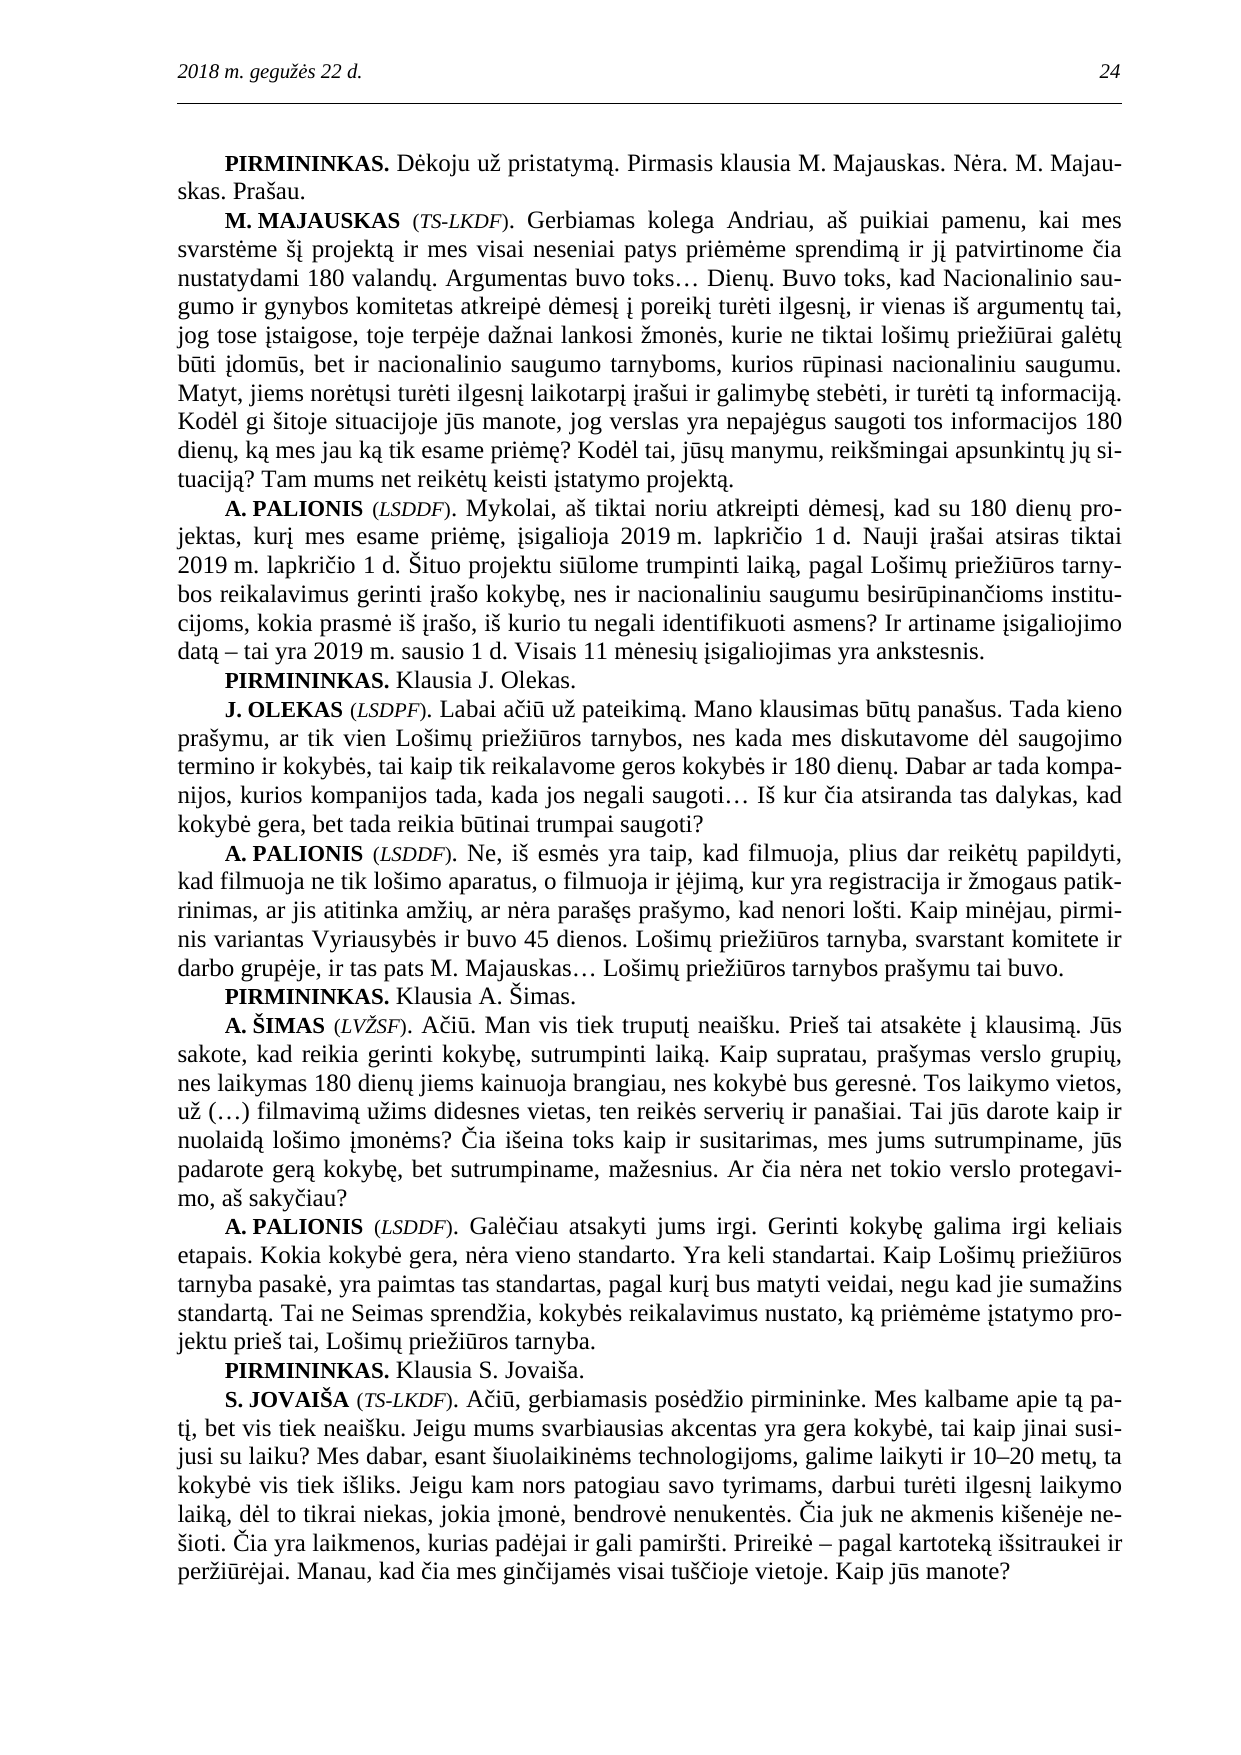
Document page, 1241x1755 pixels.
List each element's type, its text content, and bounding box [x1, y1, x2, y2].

text J. OLEKAS (LSDPF). La­bai ačiū už pa­tei­ki­mą. Ma­no klau­si­mas bū­tų pa­na­šus. Ta­da kie­no pra­šy­mu, ar tik vien Lo­ši­mų prie­žiū­ros tar­ny­bos, nes ka­da mes dis­ku­ta­vo­me dėl sau­go­ji­mo ter­mi­no ir ko­ky­bės, tai kaip tik rei­ka­la­vo­me ge­ros ko­ky­bės ir 180 die­nų. Da­bar ar ta­da kom­pa­ni­jos, ku­rios kom­pa­ni­jos ta­da, ka­da jos ne­ga­li sau­go­ti… Iš kur čia at­si­ran­da tas da­ly­kas, kad ko­ky­bė ge­ra, bet ta­da rei­kia bū­ti­nai trum­pai sau­go­ti? [177, 694, 1122, 838]
text A. PALIONIS (LSDDF). Ga­lė­čiau at­sa­ky­ti jums ir­gi. Ge­rin­ti ko­ky­bę ga­li­ma ir­gi ke­liais eta­pais. Ko­kia ko­ky­bė ge­ra, nė­ra vie­no stan­dar­to. Yra ke­li stan­dar­tai. Kaip Lo­ši­mų prie­žiū­ros tar­ny­ba pa­sa­kė, yra pa­im­tas tas stan­dar­tas, pagal ku­rį bus ma­ty­ti vei­dai, ne­gu kad jie su­ma­žins stan­dar­tą. Tai ne Sei­mas spren­džia, ko­ky­bės rei­ka­la­vi­mus nu­sta­to, ką pri­ėmė­me įsta­ty­mo pro­jek­tu prieš tai, Lo­ši­mų prie­žiū­ros tar­ny­ba. [177, 1211, 1122, 1355]
text PIRMININKAS. Klau­sia S. Jo­vai­ša. [177, 1355, 1122, 1384]
text A. PALIONIS (LSDDF). Ne, iš es­mės yra taip, kad fil­muo­ja, plius dar rei­kė­tų pa­pil­dy­ti, kad fil­muo­ja ne tik lo­ši­mo apa­ra­tus, o fil­muo­ja ir įė­ji­mą, kur yra re­gist­ra­ci­ja ir žmo­gaus pa­tik­ri­ni­mas, ar jis ati­tin­ka am­žių, ar nė­ra pa­ra­šęs pra­šy­mo, kad ne­no­ri loš­ti. Kaip mi­nė­jau, pir­mi­nis va­rian­tas Vy­riau­sy­bės ir bu­vo 45 die­nos. Lo­ši­mų prie­žiū­ros tar­ny­ba, svars­tant ko­mi­te­te ir dar­bo gru­pė­je, ir tas pats M. Ma­jaus­kas… Lo­ši­mų prie­žiū­ros tar­ny­bos pra­šy­mu tai bu­vo. [177, 838, 1122, 981]
text M. MAJAUSKAS (TS-LKDF). Ger­bia­mas ko­le­ga An­driau, aš pui­kiai pa­me­nu, kai mes svar­s­tė­me šį pro­jek­tą ir mes vi­sai ne­se­niai pa­tys pri­ėmė­me spren­di­mą ir jį pa­tvir­ti­no­me čia nu­sta­ty­da­mi 180 va­lan­dų. Ar­gu­men­tas bu­vo toks… Die­nų. Bu­vo toks, kad Na­cio­na­li­nio sau­gu­mo ir gy­ny­bos ko­mi­te­tas at­krei­pė dė­me­sį į po­rei­kį tu­rė­ti il­ges­nį, ir vie­nas iš ar­gu­men­tų tai, jog to­se įstai­go­se, to­je ter­pė­je daž­nai lan­ko­si žmo­nės, ku­rie ne tik­tai lo­ši­mų prie­žiū­rai ga­lė­tų bū­ti įdo­mūs, bet ir na­cio­na­li­nio sau­gu­mo tar­ny­boms, ku­rios rū­pi­na­si na­cio­na­li­niu sau­gu­mu. Ma­tyt, jiems no­rė­tų­si tu­rė­ti il­ges­nį lai­ko­tar­pį įra­šui ir ga­li­my­bę ste­bė­ti, ir tu­rė­ti tą in­for­ma­ci­ją. Ko­dėl gi ši­to­je si­tu­a­ci­jo­je jūs ma­no­te, jog ver­slas yra ne­pa­jė­gus sau­go­ti tos in­for­ma­ci­jos 180 die­nų, ką mes jau ką tik esa­me pri­ėmę? Ko­dėl tai, jū­sų ma­ny­mu, reikš­min­gai ap­sun­kin­tų jų si­tu­a­ci­ją? Tam mums net rei­kė­tų keis­ti įsta­ty­mo pro­jek­tą. [177, 205, 1122, 493]
text A. PALIONIS (LSDDF). My­ko­lai, aš tik­tai no­riu at­kreip­ti dė­me­sį, kad su 180 die­nų pro­jek­tas, ku­rį mes esa­me pri­ėmę, įsi­ga­lio­ja 2019 m. lap­kri­čio 1 d. Nau­ji įra­šai at­si­ras tik­tai 2019 m. lap­kri­čio 1 d. Ši­tuo pro­jek­tu siū­lo­me trum­pin­ti lai­ką, pa­gal Lo­ši­mų prie­žiū­ros tar­ny­bos rei­ka­la­vi­mus ge­rin­ti įra­šo ko­ky­bę, nes ir na­cio­na­li­niu sau­gu­mu be­si­rū­pi­nan­čioms ins­ti­tu­ci­joms, ko­kia pras­mė iš įra­šo, iš ku­rio tu ne­ga­li iden­ti­fi­kuo­ti as­mens? Ir ar­ti­na­me įsi­ga­lio­ji­mo da­tą – tai yra 2019 m. sau­sio 1 d. Vi­sais 11 mė­ne­sių įsi­ga­lio­ji­mas yra anks­tes­nis. [177, 493, 1122, 665]
text PIRMININKAS. Klau­sia J. Ole­kas. [177, 665, 1122, 694]
text A. ŠIMAS (LVŽSF). Ačiū. Man vis tiek tru­pu­tį ne­aiš­ku. Prieš tai at­sa­kė­te į klau­si­mą. Jūs sa­ko­te, kad rei­kia ge­rin­ti ko­ky­bę, su­trum­pin­ti lai­ką. Kaip su­pra­tau, pra­šy­mas ver­slo gru­pių, nes lai­ky­mas 180 die­nų jiems kai­nuo­ja bran­giau, nes ko­ky­bė bus ge­res­nė. Tos lai­ky­mo vie­tos, už (…) fil­ma­vi­mą užims di­des­nes vie­tas, ten rei­kės ser­ve­rių ir pa­na­šiai. Tai jūs da­ro­te kaip ir nuo­lai­dą lo­ši­mo įmo­nėms? Čia iš­ei­na toks kaip ir su­si­ta­ri­mas, mes jums su­trum­pi­na­me, jūs pa­da­ro­te ge­rą ko­ky­bę, bet su­trum­pi­na­me, ma­žes­nius. Ar čia nė­ra net to­kio ver­slo pro­te­ga­vi­mo, aš sa­ky­čiau? [177, 1010, 1122, 1211]
text PIRMININKAS. Dė­ko­ju už pri­sta­ty­mą. Pir­ma­sis klau­sia M. Ma­jaus­kas. Nė­ra. M. Ma­jau­s­kas. Pra­šau. [177, 148, 1122, 205]
text S. JOVAIŠA (TS-LKDF). Ačiū, ger­bia­ma­sis po­sė­džio pir­mi­nin­ke. Mes kal­ba­me apie tą pa­tį, bet vis tiek ne­aiš­ku. Jei­gu mums svar­biau­sias ak­cen­tas yra ge­ra ko­ky­bė, tai kaip ji­nai su­si­ju­si su lai­ku? Mes da­bar, esant šiuo­lai­ki­nėms tech­no­lo­gi­joms, ga­li­me lai­ky­ti ir 10–20 me­tų, ta ko­ky­bė vis tiek iš­liks. Jei­gu kam nors pa­to­giau sa­vo ty­ri­mams, dar­bui tu­rė­ti il­ges­nį lai­ky­mo lai­ką, dėl to tik­rai nie­kas, jo­kia įmo­nė, ben­dro­vė ne­nu­ken­tės. Čia juk ne ak­me­nis ki­še­nė­je ne­šio­ti. Čia yra laik­me­nos, ku­rias pa­dė­jai ir ga­li pa­mirš­ti. Pri­rei­kė – pa­gal kar­to­te­ką iš­si­trau­kei ir per­žiū­rė­jai. Ma­nau, kad čia mes gin­či­ja­mės vi­sai tuš­čio­je vie­to­je. Kaip jūs ma­no­te? [177, 1384, 1122, 1585]
text PIRMININKAS. Klau­sia A. Ši­mas. [177, 981, 1122, 1010]
